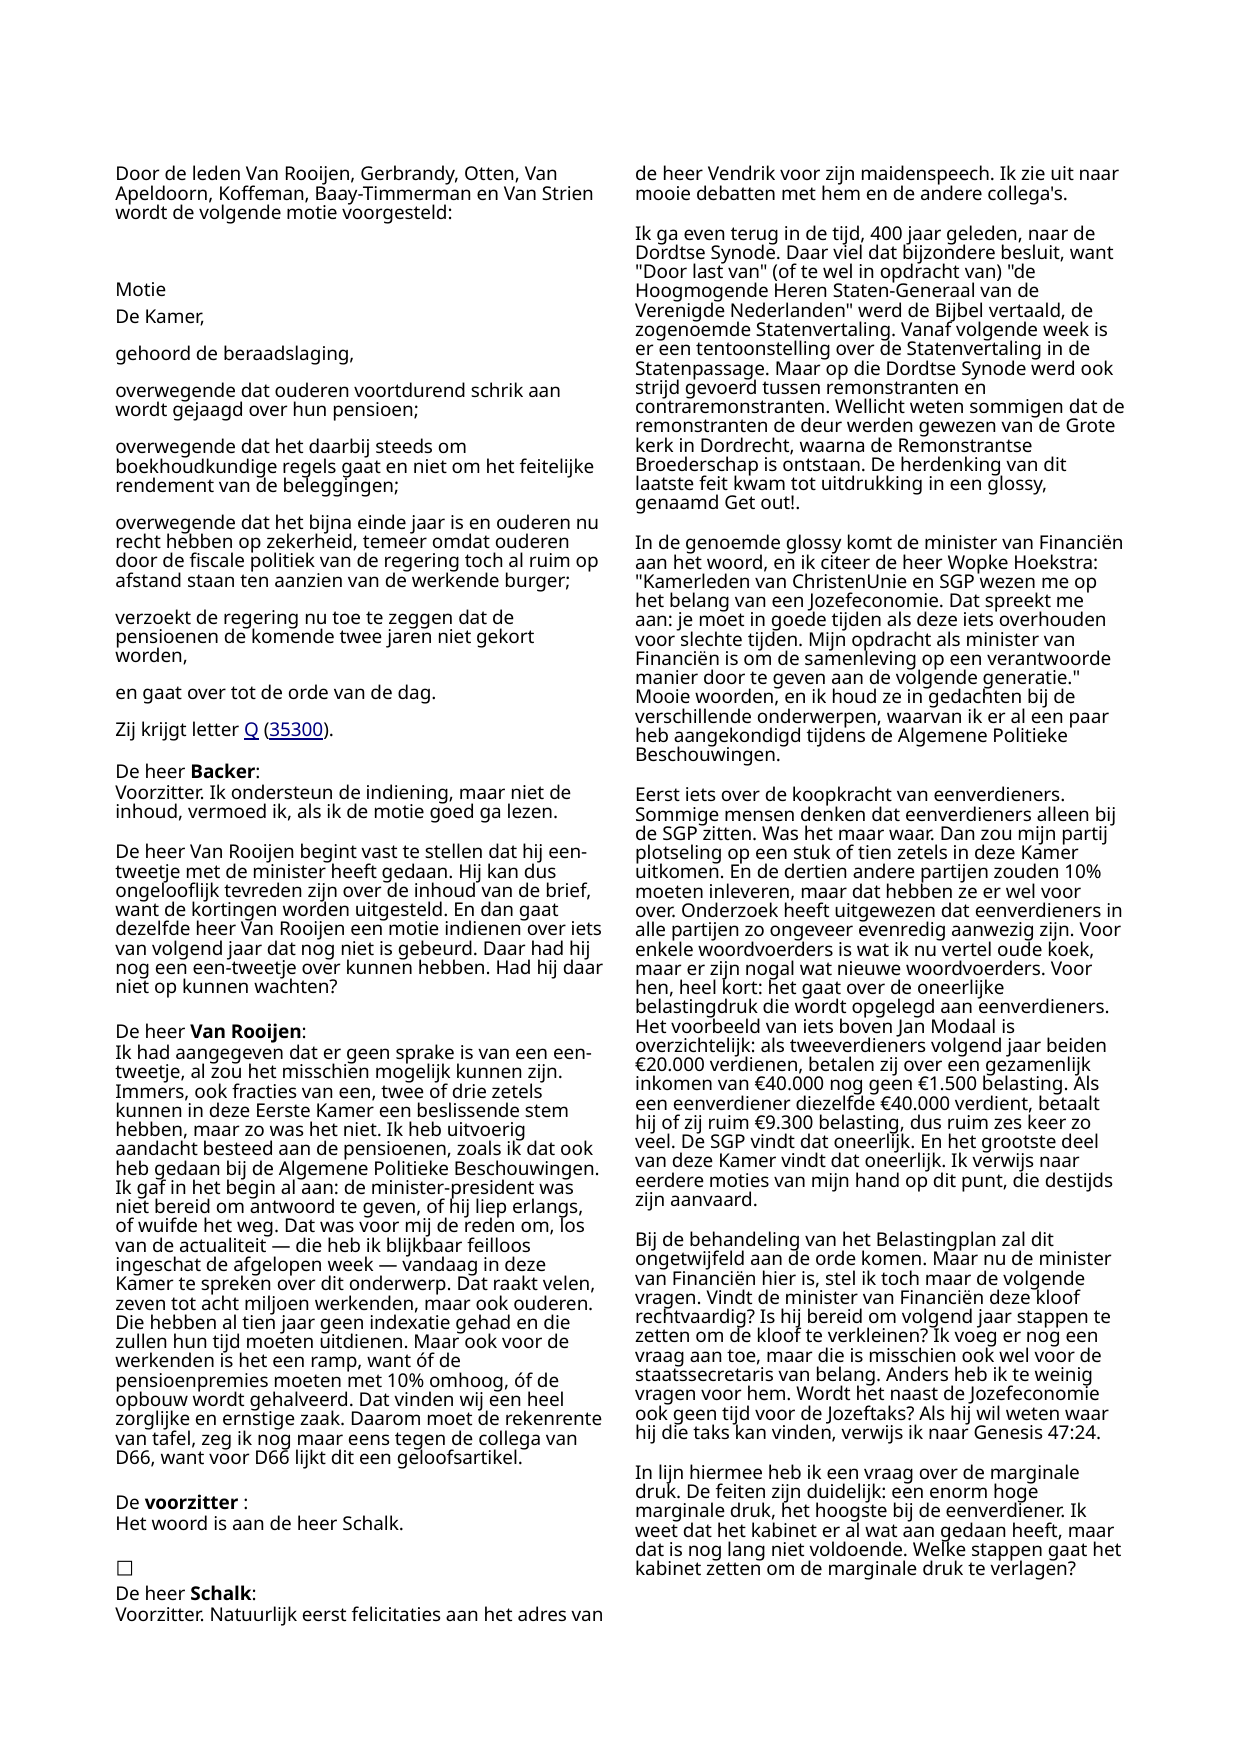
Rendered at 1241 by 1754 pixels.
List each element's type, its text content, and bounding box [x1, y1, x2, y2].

text De heer Backer: [115, 758, 605, 784]
text verzoekt de regering nu toe te zeggen dat de pensioenen de komende twee jaren niet gekort worden, [115, 609, 605, 667]
text Bij de behandeling van het Belastingplan zal dit ongetwijfeld aan de orde komen. Maar nu de minister van Financiën hier is, stel ik toch maar de volgende vragen. Vindt de minister van Financiën deze kloof rechtvaardig? Is hij bereid om volgend jaar stappen te zetten om de kloof te verkleinen? Ik voeg er nog een vraag aan toe, maar die is misschien ook wel voor de staatssecretaris van belang. Anders heb ik te weinig vragen voor hem. Wordt het naast de Jozefeconomie ook geen tijd voor de Jozeftaks? Als hij wil weten waar hij die taks kan vinden, verwijs ik naar Genesis 47:24. [635, 1231, 1125, 1443]
text de heer Vendrik voor zijn maidenspeech. Ik zie uit naar mooie debatten met hem en de andere collega's. [635, 165, 1125, 204]
text Motie [115, 277, 605, 302]
text De Kamer, [115, 308, 605, 327]
text De voorzitter : [115, 1489, 605, 1514]
text overwegende dat ouderen voortdurend schrik aan wordt gejaagd over hun pensioen; [115, 382, 605, 421]
text Voorzitter. Natuurlijk eerst felicitaties aan het adres van [115, 1606, 605, 1625]
text In lijn hiermee heb ik een vraag over de marginale druk. De feiten zijn duidelijk: een enorm hoge marginale druk, het hoogste bij de eenverdiener. Ik weet dat het kabinet er al wat aan gedaan heeft, maar dat is nog lang niet voldoende. Welke stappen gaat het kabinet zetten om de marginale druk te verlagen? [635, 1464, 1125, 1579]
text Ik had aangegeven dat er geen sprake is van een een-tweetje, al zou het misschien mogelijk kunnen zijn. Immers, ook fracties van een, twee of drie zetels kunnen in deze Eerste Kamer een beslissende stem hebben, maar zo was het niet. Ik heb uitvoerig aandacht besteed aan de pensioenen, zoals ik dat ook heb gedaan bij de Algemene Politieke Beschouwingen. Ik gaf in het begin al aan: de minister-president was niet bereid om antwoord te geven, of hij liep erlangs, of wuifde het weg. Dat was voor mij de reden om, los van de actualiteit — die heb ik blijkbaar feilloos ingeschat de afgelopen week — vandaag in deze Kamer te spreken over dit onderwerp. Dat raakt velen, zeven tot acht miljoen werkenden, maar ook ouderen. Die hebben al tien jaar geen indexatie gehad en die zullen hun tijd moeten uitdienen. Maar ook voor de werkenden is het een ramp, want óf de pensioenpremies moeten met 10% omhoog, óf de opbouw wordt gehalveerd. Dat vinden wij een heel zorglijke en ernstige zaak. Daarom moet de rekenrente van tafel, zeg ik nog maar eens tegen de collega van D66, want voor D66 lijkt dit een geloofsartikel. [115, 1044, 605, 1468]
text Voorzitter. Ik ondersteun de indiening, maar niet de inhoud, vermoed ik, als ik de motie goed ga lezen. [115, 784, 605, 823]
text De heer Schalk: [115, 1580, 605, 1606]
text overwegende dat het daarbij steeds om boekhoudkundige regels gaat en niet om het feitelijke rendement van de beleggingen; [115, 438, 605, 496]
text Het woord is aan de heer Schalk. [115, 1514, 605, 1534]
text Ik ga even terug in de tijd, 400 jaar geleden, naar de Dordtse Synode. Daar viel dat bijzondere besluit, want "Door last van" (of te wel in opdracht van) "de Hoogmogende Heren Staten-Generaal van de Verenigde Nederlanden" werd de Bijbel vertaald, de zogenoemde Statenvertaling. Vanaf volgende week is er een tentoonstelling over de Statenvertaling in de Statenpassage. Maar op die Dordtse Synode werd ook strijd gevoerd tussen remonstranten en contraremonstranten. Wellicht weten sommigen dat de remonstranten de deur werden gewezen van de Grote kerk in Dordrecht, waarna de Remonstrantse Broederschap is ontstaan. De herdenking van dit laatste feit kwam tot uitdrukking in een glossy, genaamd Get out!. [635, 224, 1125, 514]
text overwegende dat het bijna einde jaar is en ouderen nu recht hebben op zekerheid, temeer omdat ouderen door de fiscale politiek van de regering toch al ruim op afstand staan ten aanzien van de werkende burger; [115, 514, 605, 591]
text gehoord de beraadslaging, [115, 345, 605, 364]
text Zij krijgt letter Q (35300). [115, 721, 605, 741]
text In de genoemde glossy komt de minister van Financiën aan het woord, en ik citeer de heer Wopke Hoekstra: "Kamerleden van ChristenUnie en SGP wezen me op het belang van een Jozefeconomie. Dat spreekt me aan: je moet in goede tijden als deze iets overhouden voor slechte tijden. Mijn opdracht als minister van Financiën is om de samenleving op een verantwoorde manier door te geven aan de volgende generatie." Mooie woorden, en ik houd ze in gedachten bij de verschillende onderwerpen, waarvan ik er al een paar heb aangekondigd tijdens de Algemene Politieke Beschouwingen. [635, 534, 1125, 766]
text Door de leden Van Rooijen, Gerbrandy, Otten, Van Apeldoorn, Koffeman, Baay-Timmerman en Van Strien wordt de volgende motie voorgesteld: [115, 165, 605, 223]
text De heer Van Rooijen: [115, 1018, 605, 1044]
text ⬜ [115, 1555, 605, 1580]
text en gaat over tot de orde van de dag. [115, 684, 605, 703]
text Eerst iets over de koopkracht van eenverdieners. Sommige mensen denken dat eenverdieners alleen bij de SGP zitten. Was het maar waar. Dan zou mijn partij plotseling op een stuk of tien zetels in deze Kamer uitkomen. En de dertien andere partijen zouden 10% moeten inleveren, maar dat hebben ze er wel voor over. Onderzoek heeft uitgewezen dat eenverdieners in alle partijen zo ongeveer evenredig aanwezig zijn. Voor enkele woordvoerders is wat ik nu vertel oude koek, maar er zijn nogal wat nieuwe woordvoerders. Voor hen, heel kort: het gaat over de oneerlijke belastingdruk die wordt opgelegd aan eenverdieners. Het voorbeeld van iets boven Jan Modaal is overzichtelijk: als tweeverdieners volgend jaar beiden €20.000 verdienen, betalen zij over een gezamenlijk inkomen van €40.000 nog geen €1.500 belasting. Als een eenverdiener diezelfde €40.000 verdient, betaalt hij of zij ruim €9.300 belasting, dus ruim zes keer zo veel. De SGP vindt dat oneerlijk. En het grootste deel van deze Kamer vindt dat oneerlijk. Ik verwijs naar eerdere moties van mijn hand op dit punt, die destijds zijn aanvaard. [635, 786, 1125, 1210]
text De heer Van Rooijen begint vast te stellen dat hij een-tweetje met de minister heeft gedaan. Hij kan dus ongelooflijk tevreden zijn over de inhoud van de brief, want de kortingen worden uitgesteld. En dan gaat dezelfde heer Van Rooijen een motie indienen over iets van volgend jaar dat nog niet is gebeurd. Daar had hij nog een een-tweetje over kunnen hebben. Had hij daar niet op kunnen wachten? [115, 843, 605, 997]
